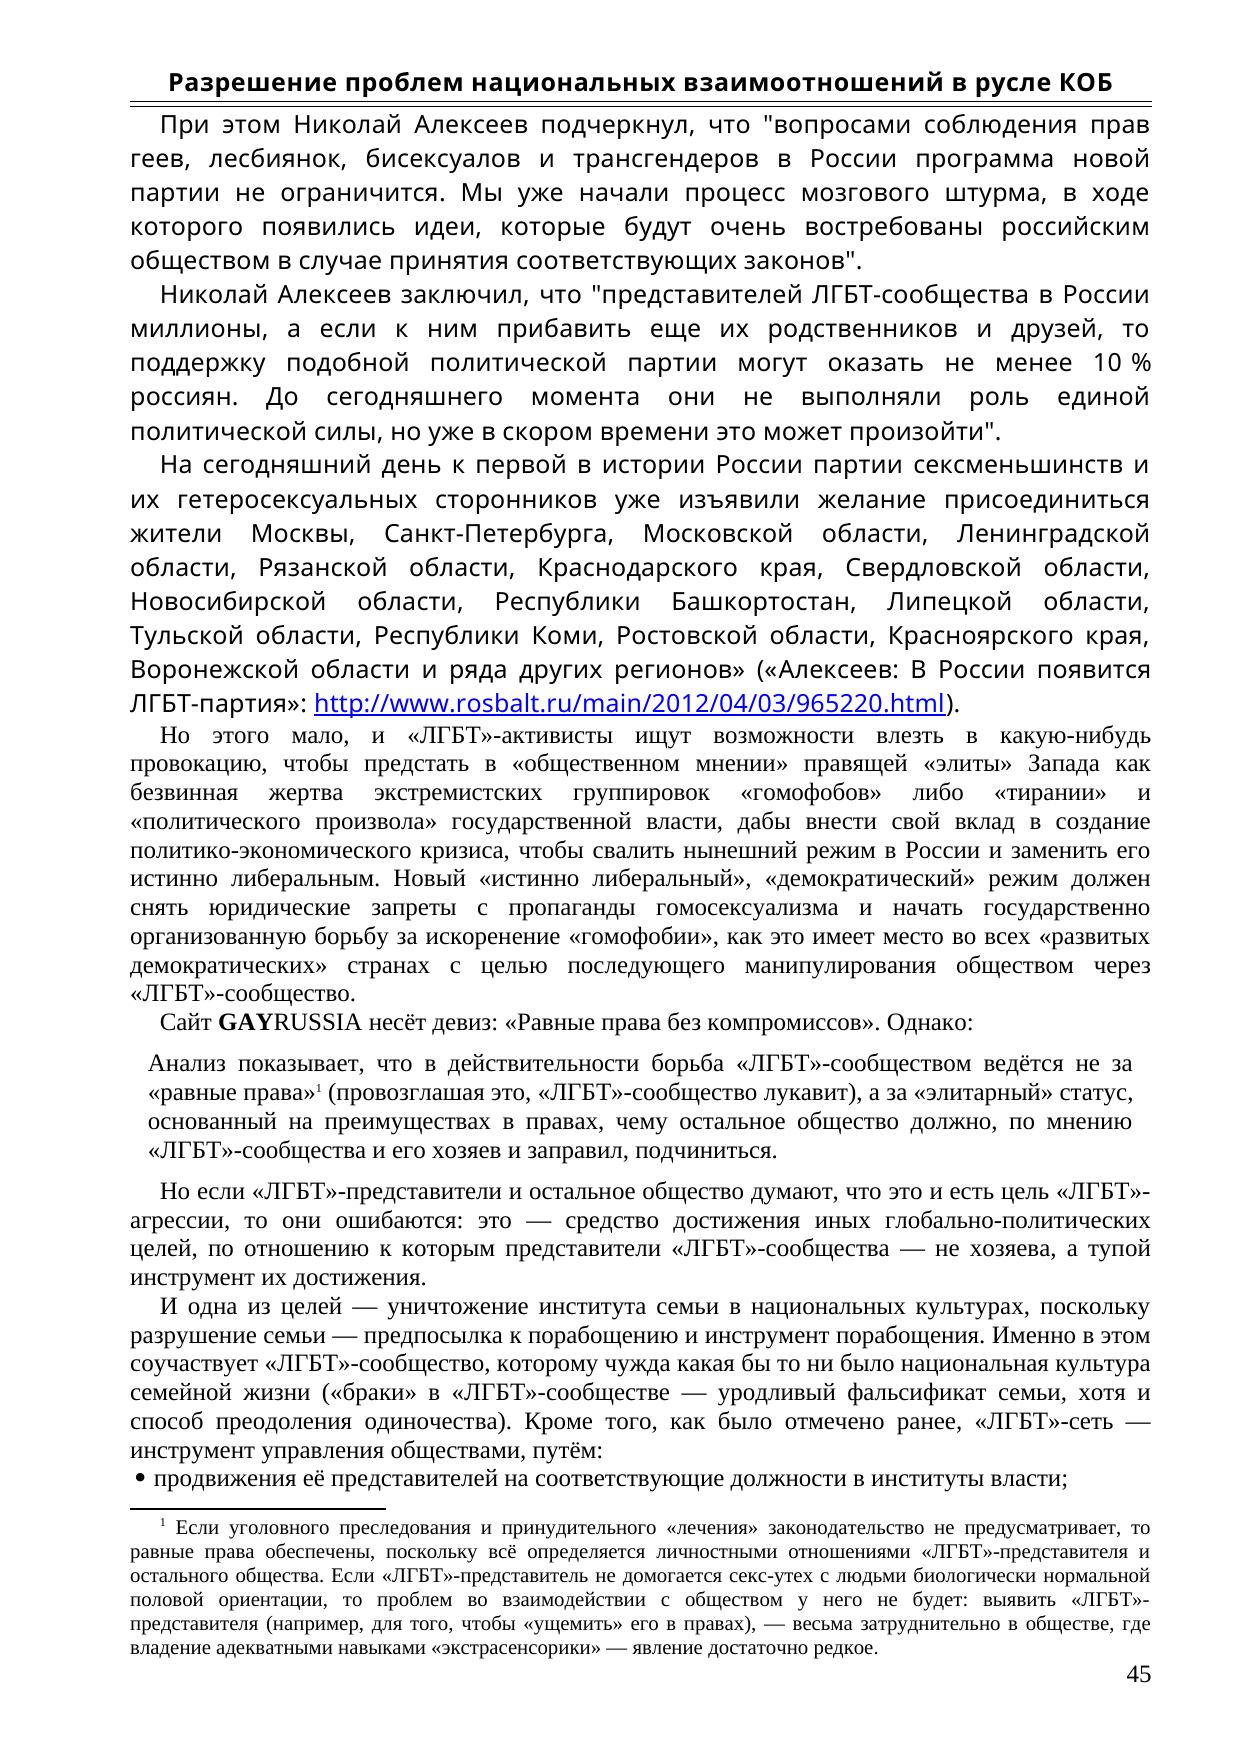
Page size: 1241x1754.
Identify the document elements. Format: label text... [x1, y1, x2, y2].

text Сайт GAYRUSSIA несёт девиз: «Равные права без компромиссов». Однако: [130, 1007, 1152, 1036]
list продвижения её представителей на соответствующие должности в институты власти; [136, 1463, 1152, 1492]
text Но этого мало, и «ЛГБТ»-активисты ищут возможности влезть в какую-нибудь провокацию, чтобы предстать в «общественном мнении» правящей «элиты» Запада как безвинная жертва экстремистских группировок «гомофобов» либо «тирании» и «политического произвола» государственной власти, дабы внести свой вклад в создание политико-экономического кризиса, чтобы свалить нынешний режим в России и заменить его истинно либеральным. Новый «истинно либеральный», «демократический» режим должен снять юридические запреты с пропаганды гомосексуализма и начать государственно организованную борьбу за искоренение «гомофобии», как это имеет место во всех «развитых демократических» странах с целью последующего манипулирования обществом через «ЛГБТ»-сообщество. [130, 720, 1152, 1007]
text Если уголовного преследования и принудительного «лечения» законодательство не предусматривает, то равные права обеспечены, поскольку всё определяется личностными отношениями «ЛГБТ»-представителя и остального общества. Если «ЛГБТ»-представитель не домогается секс-утех с людьми биологически нормальной половой ориентации, то проблем во взаимодействии с обществом у него не будет: выявить «ЛГБТ»-представителя (например, для того, чтобы «ущемить» его в правах), — весьма затруднительно в обществе, где владение адекватными навыками «экстрасенсорики» — явление достаточно редкое. [130, 1515, 1152, 1659]
text Анализ показывает, что в действительности борьба «ЛГБТ»-сообществом ведётся не за «равные права» (провозглашая это, «ЛГБТ»-сообщество лукавит), а за «элитарный» статус, основанный на преимуществах в правах, чему остальное общество должно, по мнению «ЛГБТ»-сообщества и его хозяев и заправил, подчиниться. [148, 1048, 1134, 1163]
text Николай Алексеев заключил, что "представителей ЛГБТ-сообщества в России миллионы, а если к ним прибавить еще их родственников и друзей, то поддержку подобной политической партии могут оказать не менее 10 % россиян. До сегодняшнего момента они не выполняли роль единой политической силы, но уже в скором времени это может произойти". [130, 277, 1152, 447]
text Но если «ЛГБТ»-представители и остальное общество думают, что это и есть цель «ЛГБТ»-агрессии, то они ошибаются: это — средство достижения иных глобально-политических целей, по отношению к которым представители «ЛГБТ»-сообщества — не хозяева, а тупой инструмент их достижения. [130, 1176, 1152, 1291]
text И одна из целей — уничтожение института семьи в национальных культурах, поскольку разрушение семьи — предпосылка к порабощению и инструмент порабощения. Именно в этом соучаствует «ЛГБТ»-сообщество, которому чужда какая бы то ни было национальная культура семейной жизни («браки» в «ЛГБТ»-сообществе — уродливый фальсификат семьи, хотя и способ преодоления одиночества). Кроме того, как было отмечено ранее, «ЛГБТ»-сеть — инструмент управления обществами, путём: [130, 1291, 1152, 1463]
text При этом Николай Алексеев подчеркнул, что "вопросами соблюдения прав геев, лесбиянок, бисексуалов и трансгендеров в России программа новой партии не ограничится. Мы уже начали процесс мозгового штурма, в ходе которого появились идеи, которые будут очень востребованы российским обществом в случае принятия соответствующих законов". [130, 107, 1152, 277]
text На сегодняшний день к первой в истории России партии сексменьшинств и их гетеросексуальных сторонников уже изъявили желание присоединиться жители Москвы, Санкт-Петербурга, Московской области, Ленинградской области, Рязанской области, Краснодарского края, Свердловской области, Новосибирской области, Республики Башкортостан, Липецкой области, Тульской области, Республики Коми, Ростовской области, Красноярского края, Воронежской области и ряда других регионов» («Алексеев: В России появится ЛГБТ-партия»: http://www.rosbalt.ru/main/2012/04/03/965220.html). [130, 447, 1152, 720]
